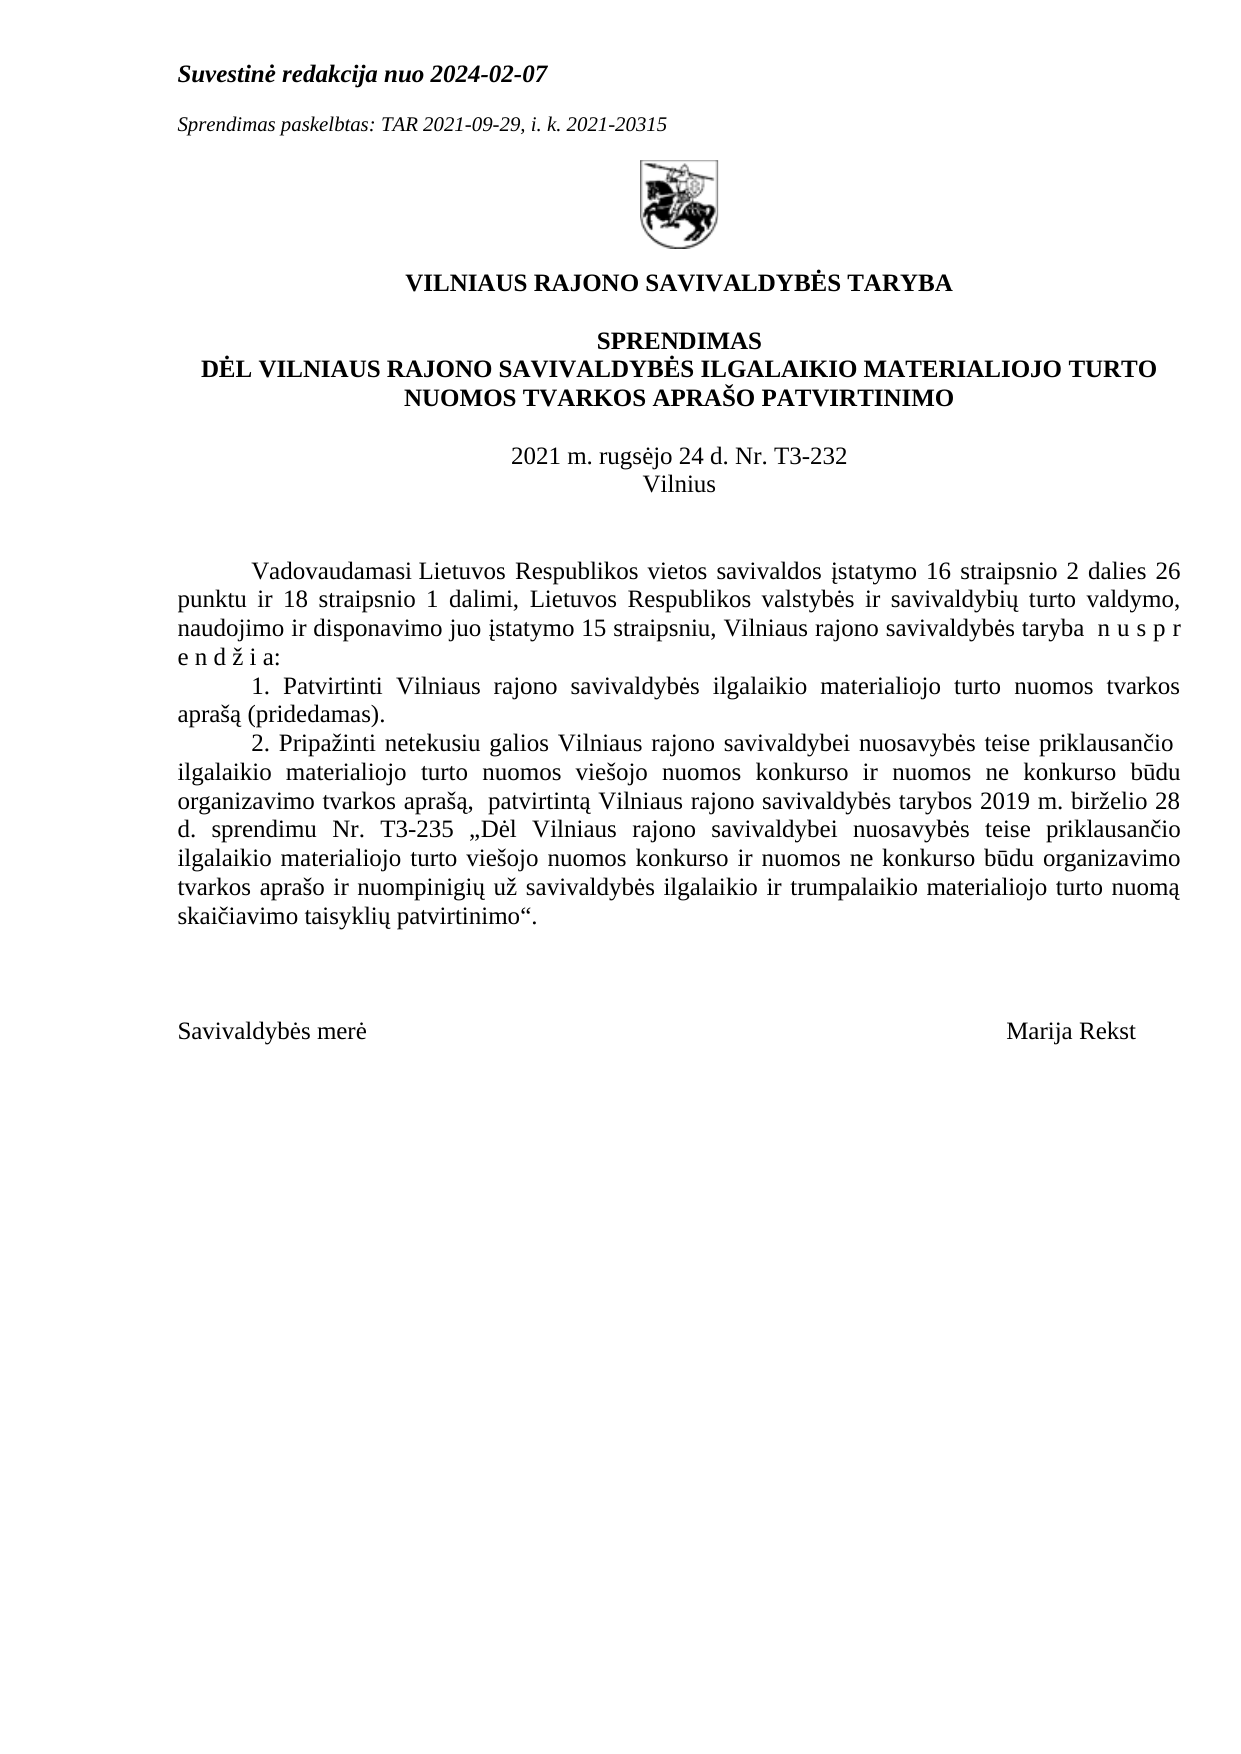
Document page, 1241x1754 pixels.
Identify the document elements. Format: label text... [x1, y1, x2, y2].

text 1. Patvirtinti Vilniaus rajono savivaldybės ilgalaikio materialiojo turto nuomos tvarkos aprašą (pridedamas). [177, 671, 1181, 728]
text DĖL Vilniaus rajono savivaldybės ilgalaikio materialiojo turto nuomos tvarkos aprašo patvirtinimo [177, 354, 1181, 412]
text 2021 m. rugsėjo 24 d. Nr. T3-232 [177, 441, 1181, 469]
text Savivaldybės merė Marija Rekst [177, 1016, 1181, 1044]
text 2. Pripažinti netekusiu galios Vilniaus rajono savivaldybei nuosavybės teise priklausančio ilgalaikio materialiojo turto nuomos viešojo nuomos konkurso ir nuomos ne konkurso būdu organizavimo tvarkos aprašą, patvirtintą Vilniaus rajono savivaldybės tarybos 2019 m. birželio 28 d. sprendimu Nr. T3-235 „Dėl Vilniaus rajono savivaldybei nuosavybės teise priklausančio ilgalaikio materialiojo turto viešojo nuomos konkurso ir nuomos ne konkurso būdu organizavimo tvarkos aprašo ir nuompinigių už savivaldybės ilgalaikio ir trumpalaikio materialiojo turto nuomą skaičiavimo taisyklių patvirtinimo“. [177, 728, 1181, 929]
text Sprendimas paskelbtas: TAR 2021-09-29, i. k. 2021-20315 [177, 112, 1181, 136]
text Vadovaudamasi Lietuvos Respublikos vietos savivaldos įstatymo 16 straipsnio 2 dalies 26 punktu ir 18 straipsnio 1 dalimi, Lietuvos Respublikos valstybės ir savivaldybių turto valdymo, naudojimo ir disponavimo juo įstatymo 15 straipsniu, Vilniaus rajono savivaldybės taryba n u s p r e n d ž i a: [177, 556, 1181, 671]
text SPRENDIMAS [177, 326, 1181, 354]
text VILNIAUS RAJONO SAVIVALDYBĖS TARYBA [177, 268, 1181, 297]
text Suvestinė redakcija nuo 2024-02-07 [177, 59, 1181, 88]
text Vilnius [177, 469, 1181, 498]
